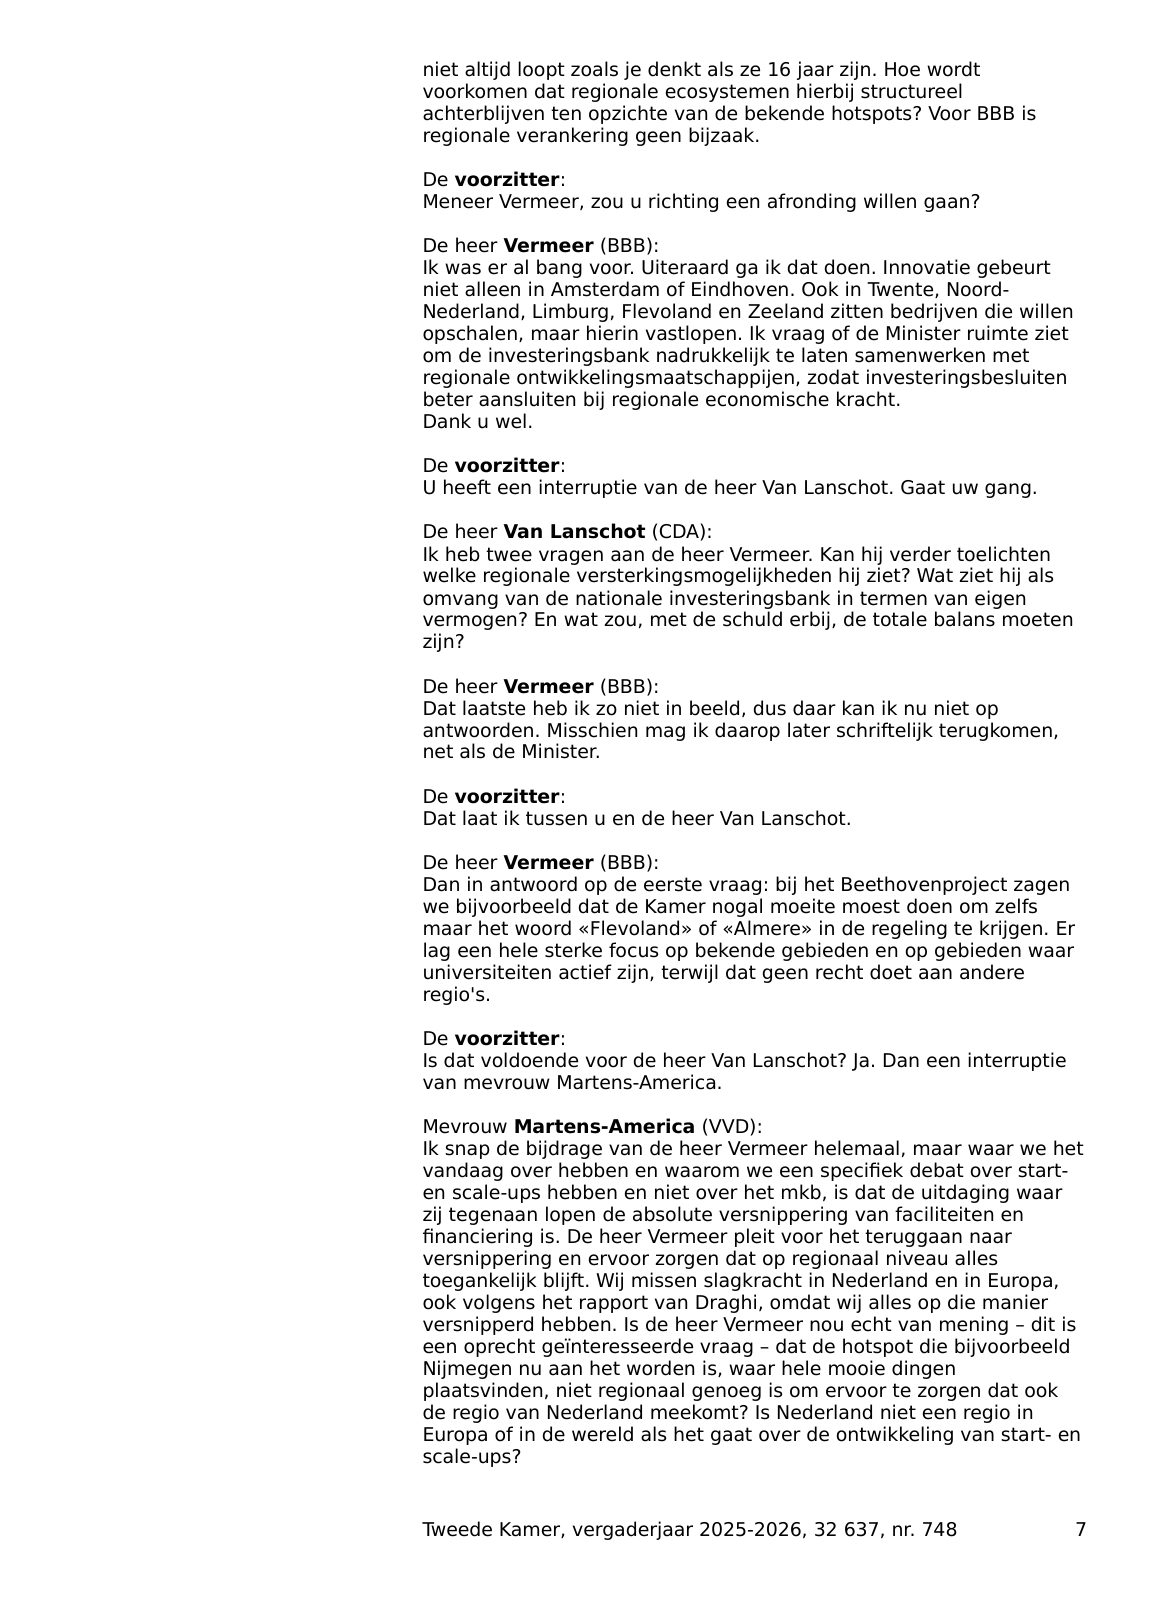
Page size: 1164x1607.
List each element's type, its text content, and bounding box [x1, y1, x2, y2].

text De voorzitter: [422, 169, 1087, 191]
text De voorzitter: [422, 786, 1087, 808]
text Dan in antwoord op de eerste vraag: bij het Beethovenproject zagen we bijvoorbeeld dat de Kamer nogal moeite moest doen om zelfs maar het woord «Flevoland» of «Almere» in de regeling te krijgen. Er lag een hele sterke focus op bekende gebieden en op gebieden waar universiteiten actief zijn, terwijl dat geen recht doet aan andere regio's. [422, 874, 1087, 1006]
text U heeft een interruptie van de heer Van Lanschot. Gaat uw gang. [422, 477, 1087, 499]
text Mevrouw Martens-America (VVD): [422, 1116, 1087, 1138]
text Ik heb twee vragen aan de heer Vermeer. Kan hij verder toelichten welke regionale versterkingsmogelijkheden hij ziet? Wat ziet hij als omvang van de nationale investeringsbank in termen van eigen vermogen? En wat zou, met de schuld erbij, de totale balans moeten zijn? [422, 543, 1087, 653]
text De heer Van Lanschot (CDA): [422, 521, 1087, 543]
text Is dat voldoende voor de heer Van Lanschot? Ja. Dan een interruptie van mevrouw Martens-America. [422, 1050, 1087, 1094]
text Meneer Vermeer, zou u richting een afronding willen gaan? [422, 191, 1087, 213]
text Ik snap de bijdrage van de heer Vermeer helemaal, maar waar we het vandaag over hebben en waarom we een specifiek debat over start- en scale-ups hebben en niet over het mkb, is dat de uitdaging waar zij tegenaan lopen de absolute versnippering van faciliteiten en financiering is. De heer Vermeer pleit voor het teruggaan naar versnippering en ervoor zorgen dat op regionaal niveau alles toegankelijk blijft. Wij missen slagkracht in Nederland en in Europa, ook volgens het rapport van Draghi, omdat wij alles op die manier versnipperd hebben. Is de heer Vermeer nou echt van mening – dit is een oprecht geïnteresseerde vraag – dat de hotspot die bijvoorbeeld Nijmegen nu aan het worden is, waar hele mooie dingen plaatsvinden, niet regionaal genoeg is om ervoor te zorgen dat ook de regio van Nederland meekomt? Is Nederland niet een regio in Europa of in de wereld als het gaat over de ontwikkeling van start- en scale-ups? [422, 1138, 1087, 1468]
text De voorzitter: [422, 455, 1087, 477]
text Dat laat ik tussen u en de heer Van Lanschot. [422, 808, 1087, 829]
text De heer Vermeer (BBB): [422, 235, 1087, 257]
text Dat laatste heb ik zo niet in beeld, dus daar kan ik nu niet op antwoorden. Misschien mag ik daarop later schriftelijk terugkomen, net als de Minister. [422, 697, 1087, 763]
text De voorzitter: [422, 1028, 1087, 1050]
text Dank u wel. [422, 411, 1087, 433]
text niet altijd loopt zoals je denkt als ze 16 jaar zijn. Hoe wordt voorkomen dat regionale ecosystemen hierbij structureel achterblijven ten opzichte van de bekende hotspots? Voor BBB is regionale verankering geen bijzaak. [422, 59, 1087, 147]
text De heer Vermeer (BBB): [422, 676, 1087, 697]
text Ik was er al bang voor. Uiteraard ga ik dat doen. Innovatie gebeurt niet alleen in Amsterdam of Eindhoven. Ook in Twente, Noord-Nederland, Limburg, Flevoland en Zeeland zitten bedrijven die willen opschalen, maar hierin vastlopen. Ik vraag of de Minister ruimte ziet om de investeringsbank nadrukkelijk te laten samenwerken met regionale ontwikkelingsmaatschappijen, zodat investeringsbesluiten beter aansluiten bij regionale economische kracht. [422, 257, 1087, 411]
text De heer Vermeer (BBB): [422, 852, 1087, 874]
